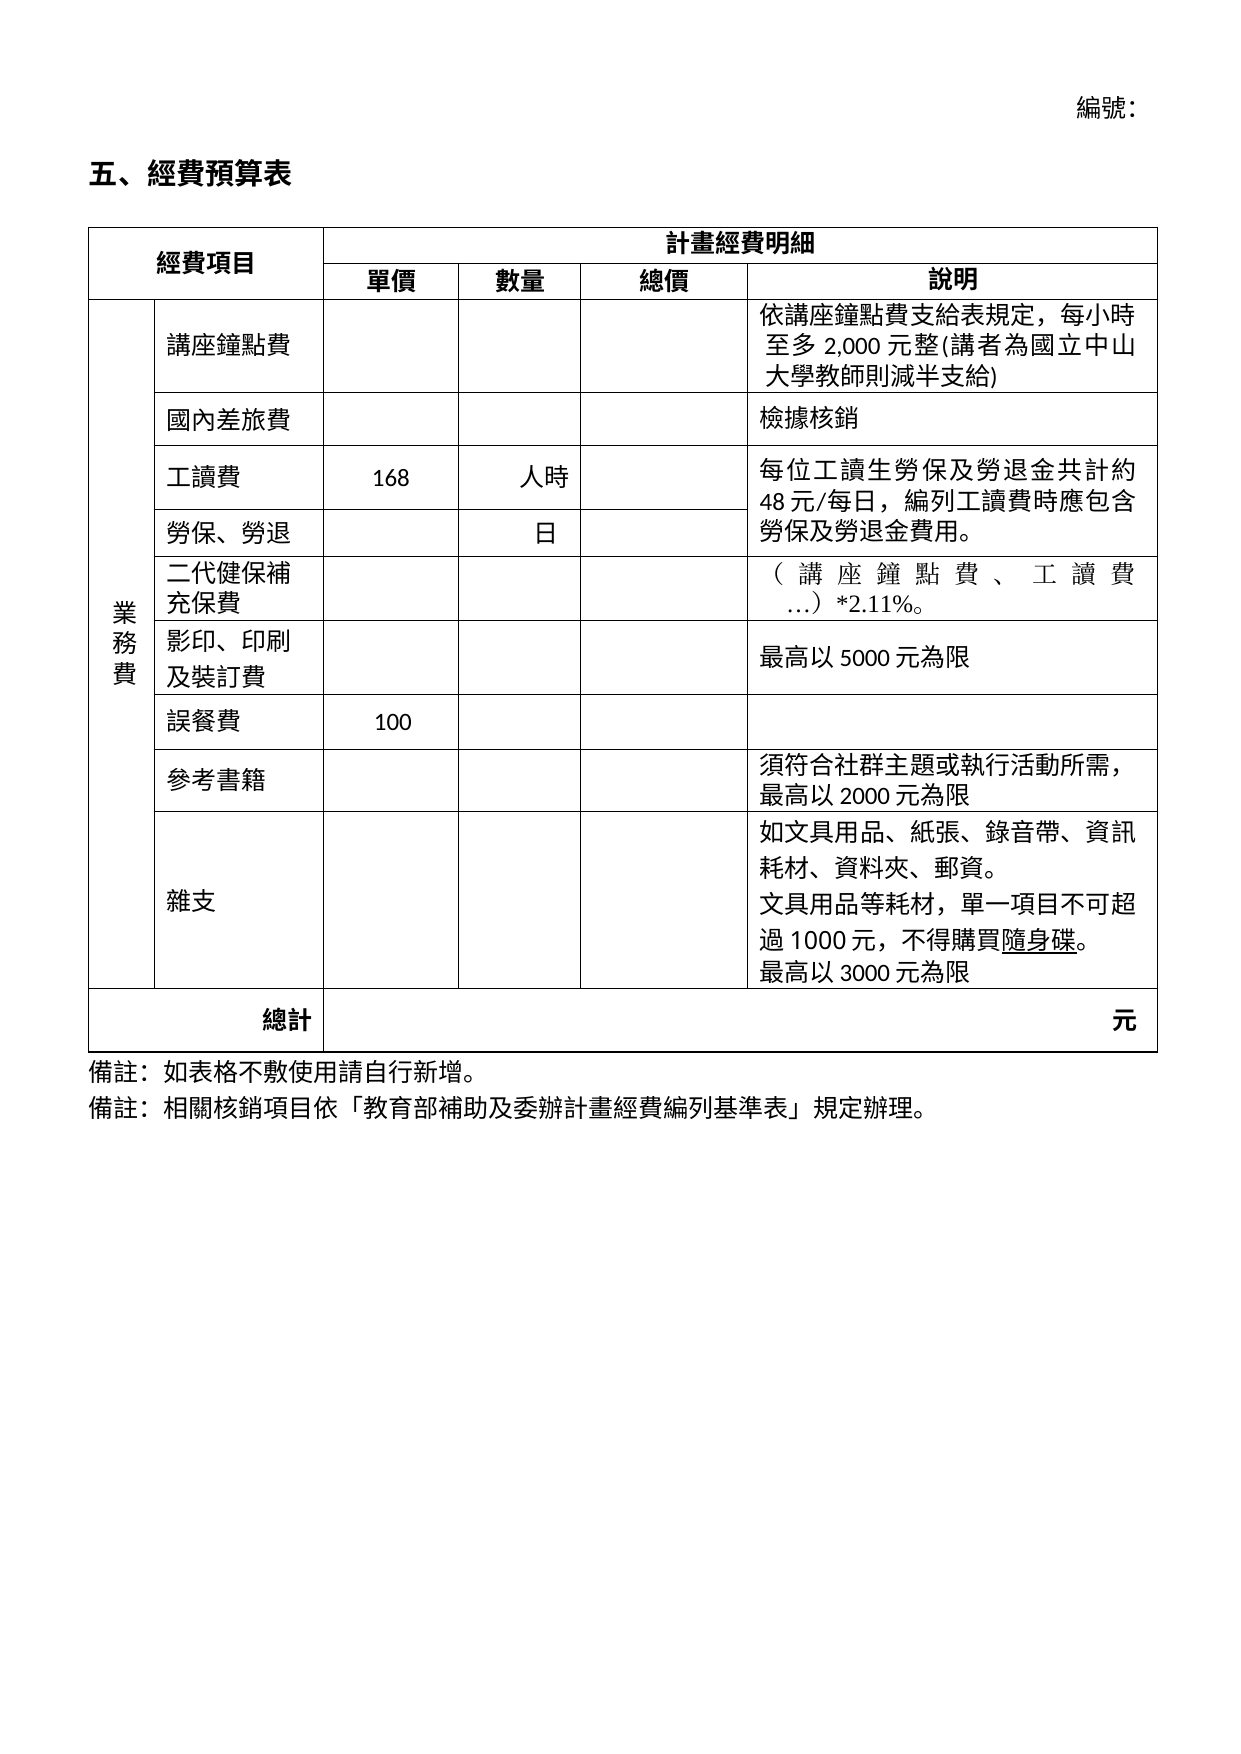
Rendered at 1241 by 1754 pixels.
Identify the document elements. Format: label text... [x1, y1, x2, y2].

table_header 計畫經費明細 [324, 228, 1157, 263]
table_cell 影印、印刷及裝訂費 [155, 621, 323, 694]
table_cell [324, 300, 458, 392]
table_cell （講座鐘點費、工讀費…）*2.11%。 [748, 557, 1157, 620]
table_cell [581, 510, 747, 556]
table_cell [459, 300, 580, 392]
table_cell 國內差旅費 [155, 393, 323, 445]
table_cell 依講座鐘點費支給表規定，每小時至多2,000元整(講者為國立中山大學教師則減半支給) [748, 300, 1157, 392]
table_cell [459, 621, 580, 694]
table_cell [581, 812, 747, 988]
table_cell 誤餐費 [155, 695, 323, 749]
table_cell 勞保、勞退 [155, 510, 323, 556]
table_cell 二代健保補充保費 [155, 557, 323, 620]
table_cell 168 [324, 446, 458, 509]
table_cell 業務費 [89, 300, 154, 988]
table_cell [459, 812, 580, 988]
table_cell [581, 393, 747, 445]
table_cell 100 [324, 695, 458, 749]
table_cell 講座鐘點費 [155, 300, 323, 392]
table_cell [581, 557, 747, 620]
table_cell [459, 750, 580, 811]
table_cell 每位工讀生勞保及勞退金共計約48元/每日，編列工讀費時應包含勞保及勞退金費用。 [748, 446, 1157, 556]
table_cell [459, 393, 580, 445]
table_cell 參考書籍 [155, 750, 323, 811]
text 五、經費預算表 [89, 150, 1152, 193]
table_cell [324, 393, 458, 445]
table_cell 元 [324, 989, 1157, 1051]
table_cell [581, 695, 747, 749]
table_cell [748, 695, 1157, 749]
table_cell [459, 557, 580, 620]
table_cell 雜支 [155, 812, 323, 988]
table_cell [324, 510, 458, 556]
table_cell [581, 750, 747, 811]
table_cell 總價 [581, 264, 747, 299]
table_cell [581, 300, 747, 392]
table_cell 總計 [89, 989, 323, 1051]
table_cell [324, 812, 458, 988]
table_cell 工讀費 [155, 446, 323, 509]
table_cell [581, 621, 747, 694]
text 備註：相關核銷項目依「教育部補助及委辦計畫經費編列基準表」規定辦理。 [89, 1089, 1152, 1125]
table_cell [459, 695, 580, 749]
table_header 經費項目 [89, 228, 323, 299]
table_cell 日 [459, 510, 580, 556]
table_cell 最高以5000元為限 [748, 621, 1157, 694]
table_cell 數量 [459, 264, 580, 299]
table_cell [324, 557, 458, 620]
table_cell 人時 [459, 446, 580, 509]
text 備註：如表格不敷使用請自行新增。 [89, 1053, 1152, 1089]
table_cell 單價 [324, 264, 458, 299]
table_cell [581, 446, 747, 509]
table_cell [324, 750, 458, 811]
table_cell 檢據核銷 [748, 393, 1157, 445]
table_cell 須符合社群主題或執行活動所需，最高以2000元為限 [748, 750, 1157, 811]
table_cell 如文具用品、紙張、錄音帶、資訊耗材、資料夾、郵資。 文具用品等耗材，單一項目不可超過1000元，不得購買隨身碟。 最高以3000元為限 [748, 812, 1157, 988]
table_cell 說明 [748, 264, 1157, 299]
table_cell [324, 621, 458, 694]
